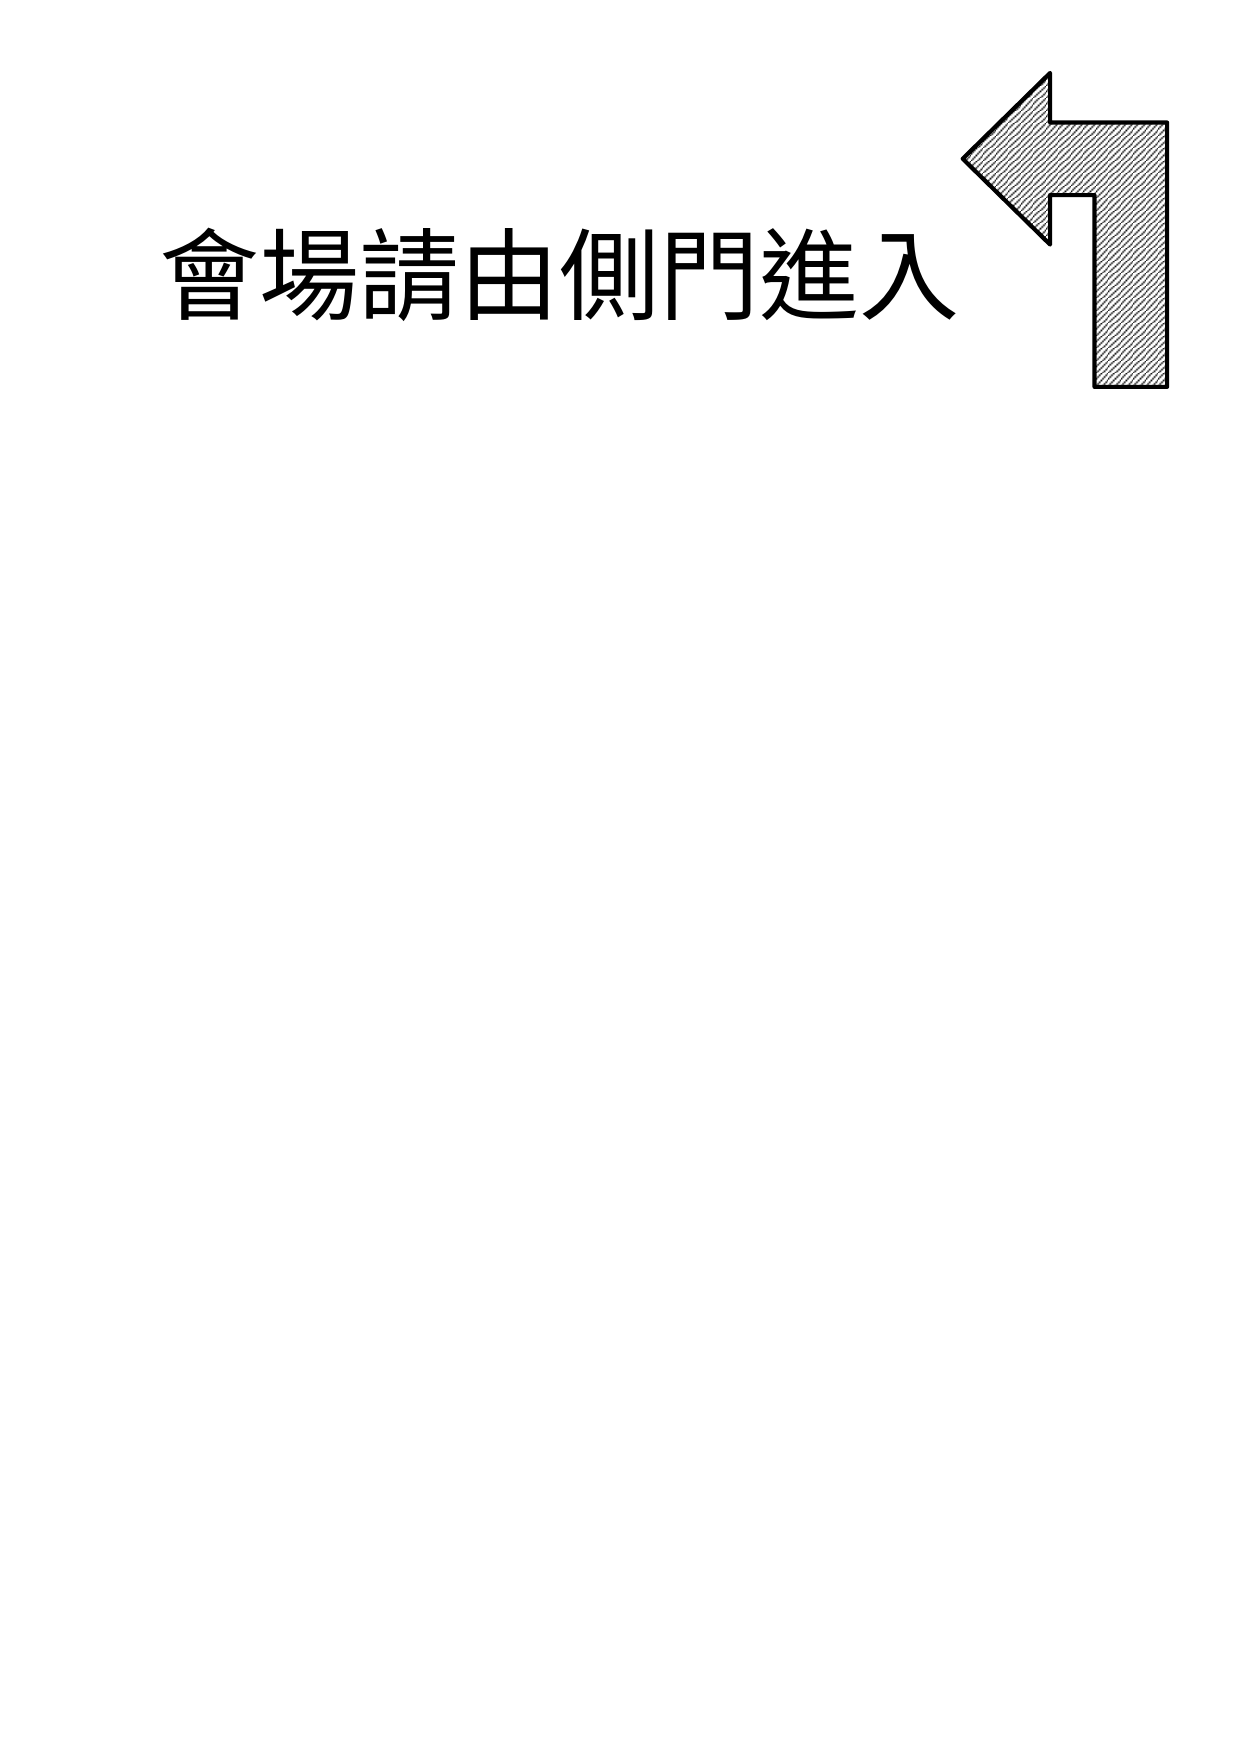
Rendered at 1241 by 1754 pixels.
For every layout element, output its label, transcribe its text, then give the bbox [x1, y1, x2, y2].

text [1170, 164, 1181, 352]
text 會場請由側門進入 [159, 164, 1092, 352]
